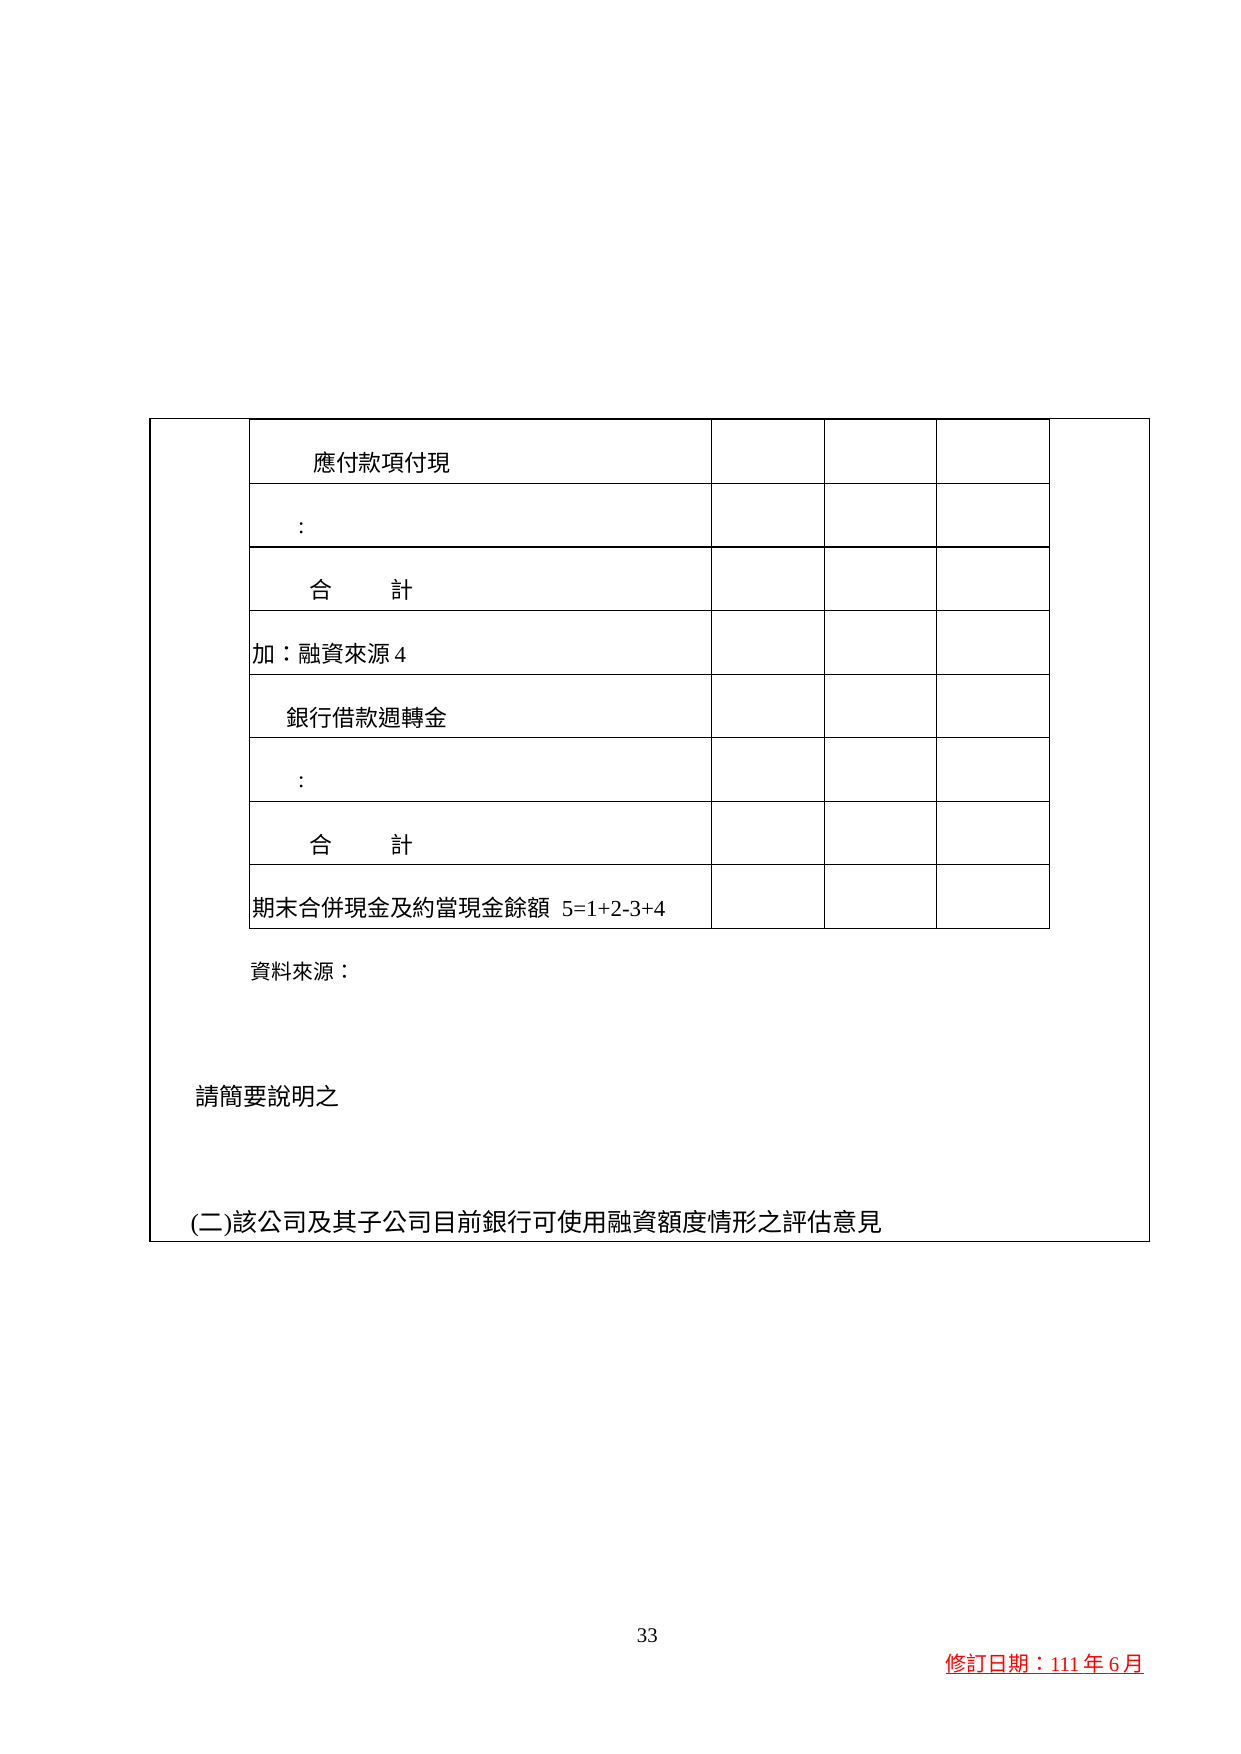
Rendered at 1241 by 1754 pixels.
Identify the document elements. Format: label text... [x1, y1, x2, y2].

table_cell [712, 420, 824, 483]
table_cell [937, 738, 1049, 801]
table_cell [712, 675, 824, 737]
table_cell 分析項目： 一、財務業務狀況分析 (一)最近二年度及當年度最近期資產負債表 單位：新臺幣千元 單位：新臺幣千元 請簡要說明之(預付款項、無形資產、暫付款、其他應收款或存出保證金有大幅增加者，請說明其增加原因、交易對象及合理性，預付款項有無實質上係資金貸與他人性質者等) (二)最近二年度及當年度最近期綜合損益表 單位：新臺幣千元 單位：新臺幣千元 請簡要說明之 二、營運週轉分析-分析最近二年度及當年度最近期列示流動比率、速動比率、應收款項週轉率、存貨週轉率、負債比率及來自營業活動現金流量明細表 單位：新臺幣千元 資料來源： 註1：若有當月合併營業收入較上月及去年同期變動達50%，且金額達新臺幣30,000千元，或最近三個月之合併營業收入累積變動達100%，且差異金額達新臺幣60,000千元者，須加強分析應收帳款週轉率及存貨週轉率之變動有無異常情事。 註2：下表僅供參考，另最近三個月之負債比率皆未達60%者，無須計算。 N年截至最近一個月 單位：新臺幣千元 請簡要說明之 最近一年內重大訊息分析（請就是否對財務業務有重大影響分析） 本中心函示應辦事項之查證情形 其他分析 (一)對該公司未來三個月預計個體及合併現金收支情形之評估意見 (下列分析不包括受限制銀行存款，並應確實評估未來現金收支與融資來源之合理性) (應注意重要子公司資金狀況有無異常情形及該公司未來三個月合併現金收支預測表編製是否合理可行。倘公司本身營運狀況不佳(例如:重要主管異動頻繁、持續虧損、週轉情形或現金收支情形不佳與銀行可使用融資額度不足等，請綜合評估各項營運指標)，且轉投資比重較高者，亦應注意該公司現金收支預測表編製之合理性。) N年 月至 月之個體現金收支預測表 單位：新臺幣千元 資料來源： N年 月至 月之合併現金收支預測表 單位：新臺幣千元 資料來源： 請簡要說明之 (二)該公司及其子公司目前銀行可使用融資額度情形之評估意見 (應列明借款之限制條件) 單位：新臺幣千元 註：即放款到期時，無需自行匯入資金還款，如應收帳款及票據融資等 請簡要說明之(即將於二個月內到期之重大融資合約，應一併說明該公司之辦理續約情形或因應措施) (三)對該公司具體改善措施說明之評估意見 六、分析結論 [151, 419, 1149, 1241]
table_cell [712, 738, 824, 801]
table_cell 銀行借款週轉金 [250, 675, 711, 737]
table_cell [825, 865, 936, 928]
table_cell [712, 611, 824, 673]
table_cell [712, 484, 824, 546]
table_cell [937, 484, 1049, 546]
table_cell [937, 548, 1049, 610]
table_cell [825, 420, 936, 483]
table_cell : [250, 738, 711, 801]
table_cell [937, 675, 1049, 737]
table_cell [825, 738, 936, 801]
table_cell : [250, 484, 711, 546]
table_cell [825, 484, 936, 546]
table_cell [937, 420, 1049, 483]
table_cell 合 計 [250, 548, 711, 610]
table_cell [712, 802, 824, 864]
table_cell 應付款項付現 [250, 420, 711, 483]
table_cell [825, 675, 936, 737]
table_cell [712, 865, 824, 928]
table_cell 期末合併現金及約當現金餘額 5=1+2-3+4 [250, 865, 711, 928]
table_cell [937, 865, 1049, 928]
table_cell [825, 611, 936, 673]
table_cell 加：融資來源4 [250, 611, 711, 673]
table_cell [937, 802, 1049, 864]
table_cell 合 計 [250, 802, 711, 864]
table_cell [937, 611, 1049, 673]
table_cell [825, 548, 936, 610]
table_cell [712, 548, 824, 610]
table_cell [825, 802, 936, 864]
